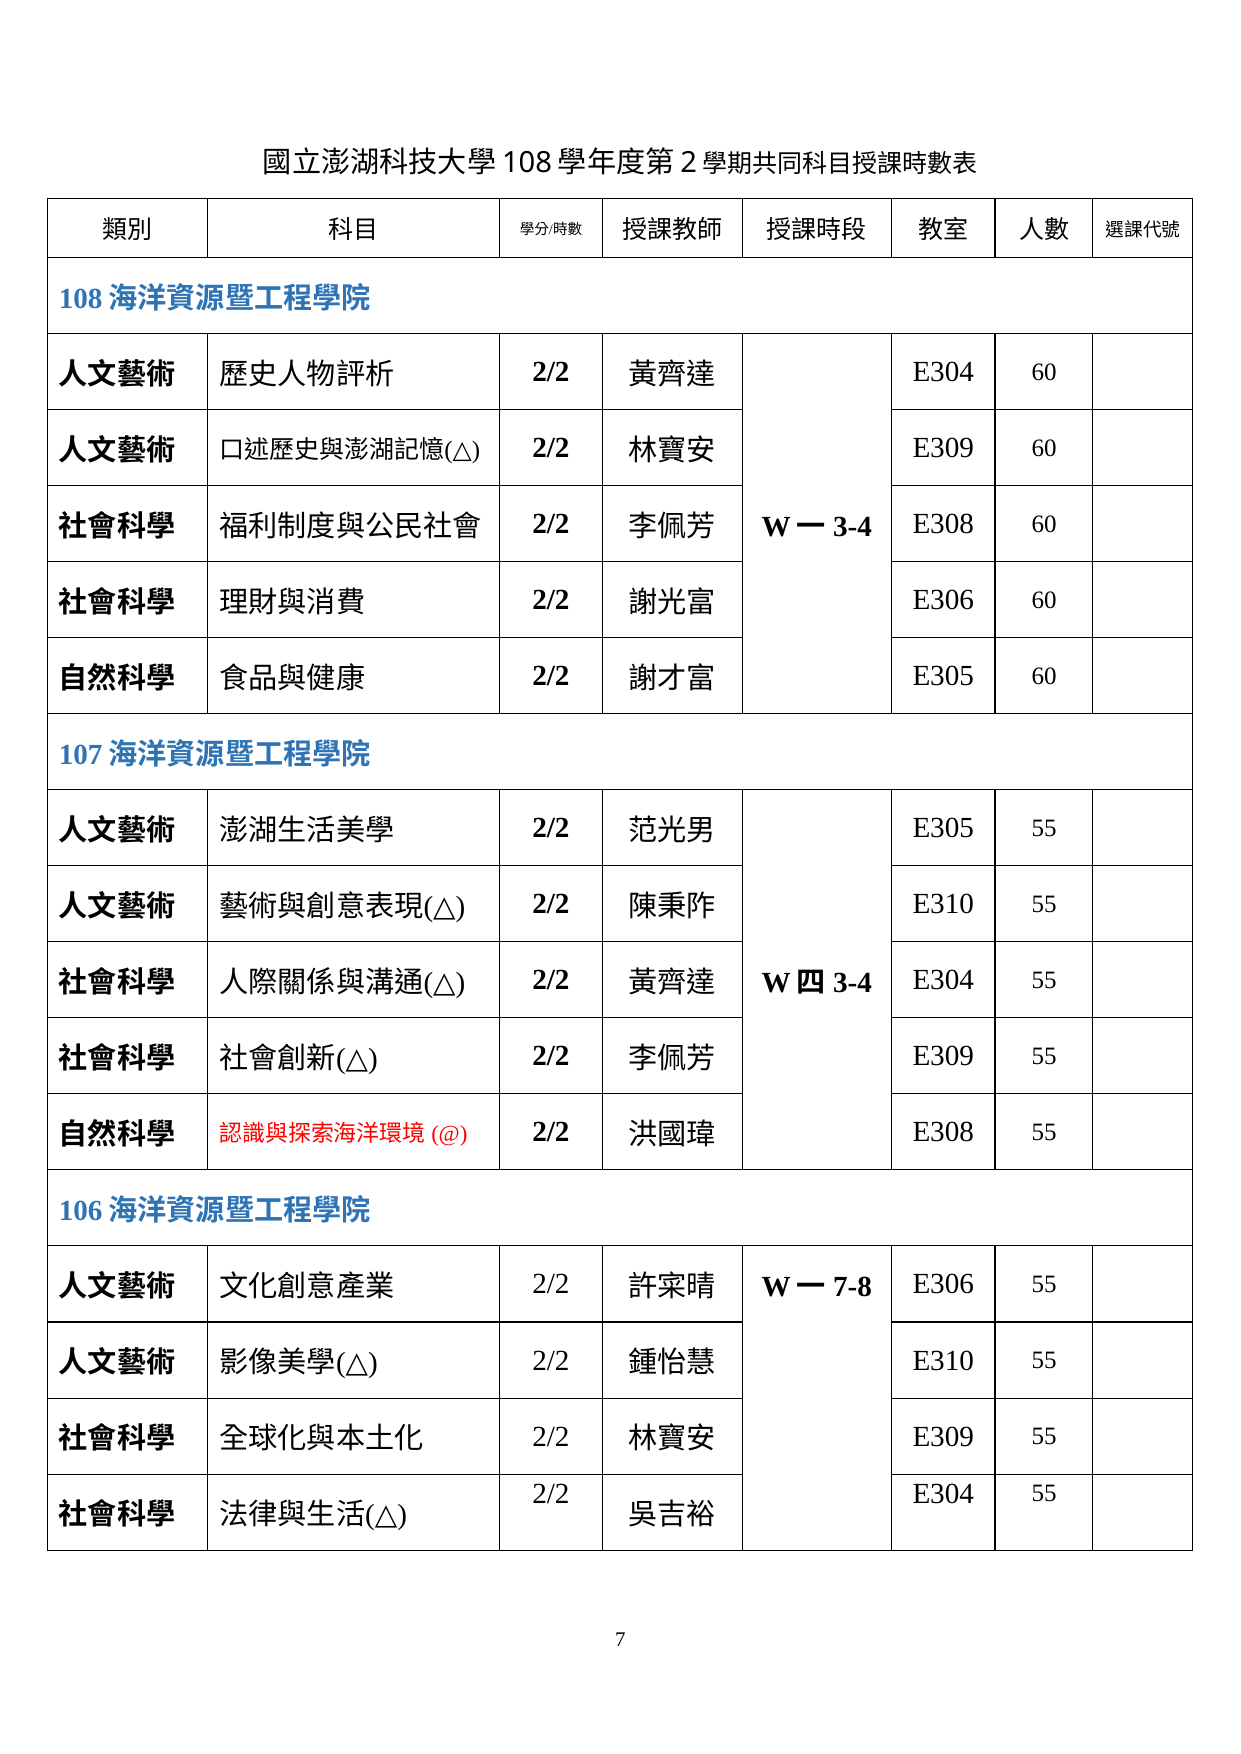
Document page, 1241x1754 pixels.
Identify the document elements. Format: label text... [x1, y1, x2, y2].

table_cell 2/2 [500, 1323, 602, 1397]
table_header 類別 [48, 199, 207, 257]
table_cell 2/2 [500, 486, 602, 561]
table_cell 60 [996, 638, 1092, 713]
table_header 人數 [996, 199, 1092, 257]
table_cell 2/2 [500, 1246, 602, 1321]
table_cell 2/2 [500, 1475, 602, 1549]
table_header 教室 [892, 199, 994, 257]
table_cell 許寀晴 [603, 1246, 742, 1321]
table_cell 60 [996, 334, 1092, 409]
table_cell 食品與健康 [208, 638, 499, 713]
table_header 科目 [208, 199, 499, 257]
table_cell 社會創新(△) [208, 1018, 499, 1093]
table_cell 李佩芳 [603, 486, 742, 561]
table_cell 自然科學 [48, 638, 207, 713]
table_cell W一 7-8 [743, 1246, 891, 1549]
table_cell E304 [892, 942, 994, 1017]
table_cell 認識與探索海洋環境 (@) [208, 1094, 499, 1169]
table_cell 2/2 [500, 410, 602, 485]
table_cell 2/2 [500, 334, 602, 409]
table_cell 鍾怡慧 [603, 1323, 742, 1397]
table_cell 人文藝術 [48, 1323, 207, 1397]
table_cell E310 [892, 866, 994, 941]
table_cell 55 [996, 1323, 1092, 1397]
table_cell [1093, 1399, 1192, 1473]
table_cell E306 [892, 1246, 994, 1321]
table_cell [1093, 486, 1192, 561]
table_cell 2/2 [500, 638, 602, 713]
table_cell 人文藝術 [48, 1246, 207, 1321]
table_cell 陳秉阼 [603, 866, 742, 941]
table_cell 社會科學 [48, 1399, 207, 1473]
table_header 授課教師 [603, 199, 742, 257]
table_cell 60 [996, 486, 1092, 561]
table_cell W四 3-4 [743, 790, 891, 1169]
table_cell 影像美學(△) [208, 1323, 499, 1397]
table_cell E304 [892, 1475, 994, 1549]
table_cell E308 [892, 486, 994, 561]
table_cell [1093, 866, 1192, 941]
table_cell 黃齊達 [603, 942, 742, 1017]
table_cell 107海洋資源暨工程學院 [48, 714, 1192, 789]
table_header 授課時段 [743, 199, 891, 257]
table_cell 60 [996, 562, 1092, 637]
table_cell 55 [996, 1094, 1092, 1169]
table_cell 全球化與本土化 [208, 1399, 499, 1473]
table_cell 2/2 [500, 1018, 602, 1093]
table_cell 社會科學 [48, 1475, 207, 1549]
table_cell W一 3-4 [743, 334, 891, 713]
table_cell 108海洋資源暨工程學院 [48, 258, 1192, 333]
table_cell 李佩芳 [603, 1018, 742, 1093]
table_cell 2/2 [500, 866, 602, 941]
table_cell [1093, 334, 1192, 409]
table_cell 55 [996, 1399, 1092, 1473]
table_cell 社會科學 [48, 486, 207, 561]
table_cell E309 [892, 1399, 994, 1473]
table_cell 人際關係與溝通(△) [208, 942, 499, 1017]
table_cell 福利制度與公民社會 [208, 486, 499, 561]
table_cell 謝光富 [603, 562, 742, 637]
table_cell 人文藝術 [48, 790, 207, 865]
table_cell [1093, 790, 1192, 865]
table_cell 吳吉裕 [603, 1475, 742, 1549]
table_cell 范光男 [603, 790, 742, 865]
table_cell [1093, 410, 1192, 485]
table_header 選課代號 [1093, 199, 1192, 257]
table_cell E308 [892, 1094, 994, 1169]
table_cell 55 [996, 1475, 1092, 1549]
table_cell [1093, 942, 1192, 1017]
table_cell 法律與生活(△) [208, 1475, 499, 1549]
table_cell [1093, 1246, 1192, 1321]
text 國立澎湖科技大學108學年度第2學期共同科目授課時數表 [59, 123, 1181, 198]
table_cell 2/2 [500, 942, 602, 1017]
table_cell 林寶安 [603, 1399, 742, 1473]
table_cell 55 [996, 1018, 1092, 1093]
table_cell 社會科學 [48, 562, 207, 637]
table_cell 謝才富 [603, 638, 742, 713]
table_cell 藝術與創意表現(△) [208, 866, 499, 941]
table_cell 口述歷史與澎湖記憶(△) [208, 410, 499, 485]
table_cell [1093, 638, 1192, 713]
table_cell [1093, 1475, 1192, 1549]
table_cell 60 [996, 410, 1092, 485]
table_cell 文化創意產業 [208, 1246, 499, 1321]
table_cell 社會科學 [48, 942, 207, 1017]
table_cell [1093, 562, 1192, 637]
table_cell 人文藝術 [48, 410, 207, 485]
table_cell 人文藝術 [48, 334, 207, 409]
table_cell 洪國瑋 [603, 1094, 742, 1169]
table_cell 2/2 [500, 1399, 602, 1473]
table_cell 55 [996, 790, 1092, 865]
table_cell E309 [892, 410, 994, 485]
table_cell 社會科學 [48, 1018, 207, 1093]
table_cell 澎湖生活美學 [208, 790, 499, 865]
table_cell 歷史人物評析 [208, 334, 499, 409]
table_cell 55 [996, 866, 1092, 941]
table_cell 2/2 [500, 1094, 602, 1169]
table_cell E306 [892, 562, 994, 637]
table_cell 2/2 [500, 790, 602, 865]
table_cell E305 [892, 790, 994, 865]
table_cell 2/2 [500, 562, 602, 637]
table_cell E309 [892, 1018, 994, 1093]
table_cell 自然科學 [48, 1094, 207, 1169]
table_cell [1093, 1094, 1192, 1169]
table_cell 55 [996, 1246, 1092, 1321]
table_cell E305 [892, 638, 994, 713]
table_cell 黃齊達 [603, 334, 742, 409]
table_cell E310 [892, 1323, 994, 1397]
table_cell E304 [892, 334, 994, 409]
table_cell 林寶安 [603, 410, 742, 485]
table_cell 理財與消費 [208, 562, 499, 637]
table_cell 人文藝術 [48, 866, 207, 941]
table_header 學分/時數 [500, 199, 602, 257]
table_cell 106海洋資源暨工程學院 [48, 1170, 1192, 1245]
table_cell [1093, 1018, 1192, 1093]
table_cell [1093, 1323, 1192, 1397]
table_cell 55 [996, 942, 1092, 1017]
